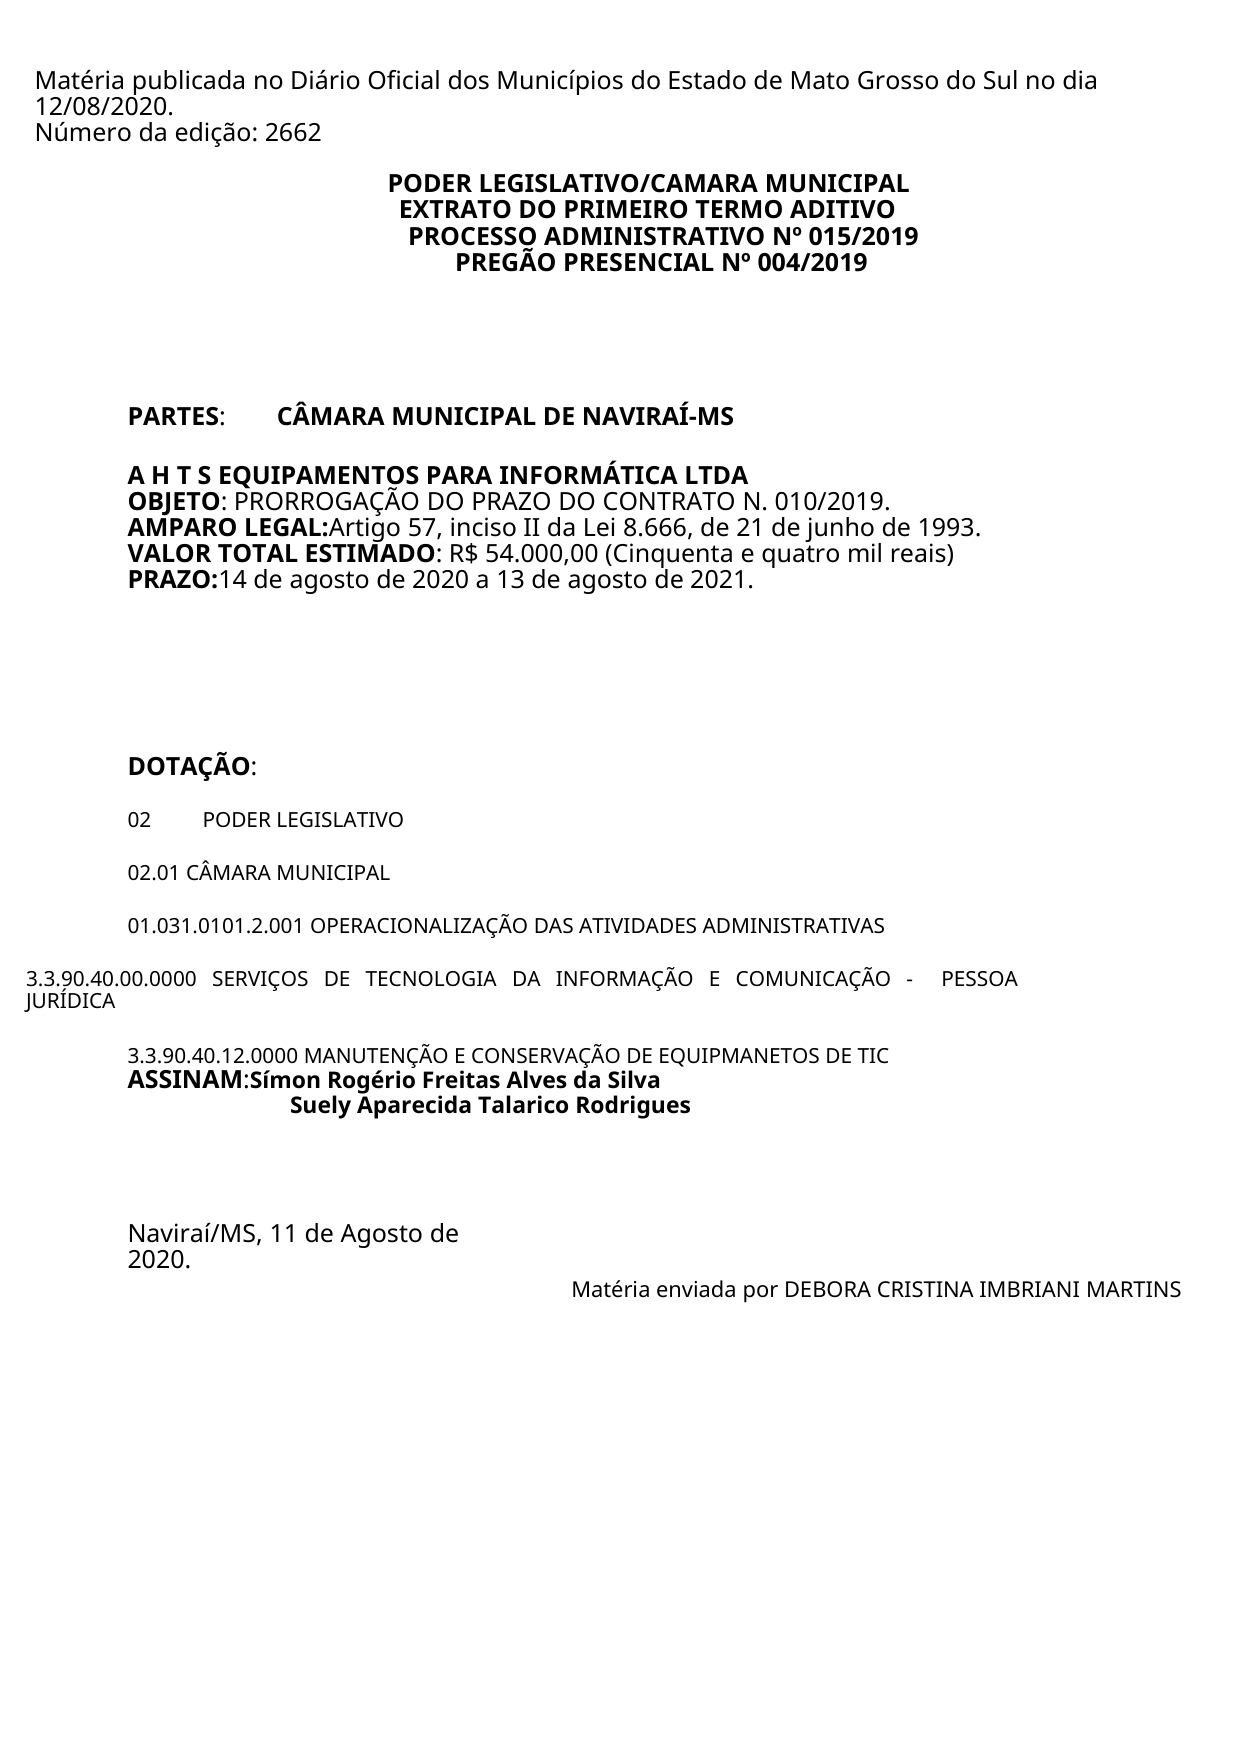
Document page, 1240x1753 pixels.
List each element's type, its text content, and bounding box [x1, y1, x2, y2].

text PODER LEGISLATIVO/CAMARA MUNICIPAL [387, 172, 993, 198]
text 02 [127, 810, 166, 832]
text VALOR TOTAL ESTIMADO: R$ 54.000,00 (Cinquenta e quatro mil reais) [127, 541, 1019, 567]
text JURÍDICA [26, 991, 1231, 1013]
text 02.01 CÂMARA MUNICIPAL [127, 863, 426, 885]
text PRAZO:14 de agosto de 2020 a 13 de agosto de 2021. [127, 567, 1019, 593]
text OBJETO: PRORROGAÇÃO DO PRAZO DO CONTRATO N. 010/2019. [127, 489, 1019, 515]
text PODER LEGISLATIVO [202, 810, 429, 832]
text DOTAÇÃO: [127, 754, 282, 780]
text PARTES: [127, 405, 253, 431]
text Matéria publicada no Diário Oficial dos Municípios do Estado de Mato Grosso do Sul no dia 12/08/2020. [34, 68, 1231, 121]
text 01.031.0101.2.001 OPERACIONALIZAÇÃO DAS ATIVIDADES ADMINISTRATIVAS [127, 916, 1058, 938]
text Número da edição: 2662 [34, 121, 1231, 147]
text 3.3.90.40.00.0000 SERVIÇOS DE TECNOLOGIA DA INFORMAÇÃO E COMUNICAÇÃO - PESSOA [26, 969, 1231, 991]
text Naviraí/MS, 11 de Agosto de 2020. [127, 1221, 519, 1273]
text Suely Aparecida Talarico Rodrigues [290, 1094, 1044, 1118]
text 3.3.90.40.12.0000 MANUTENÇÃO E CONSERVAÇÃO DE EQUIPMANETOS DE TIC [127, 1046, 1044, 1068]
text AMPARO LEGAL:Artigo 57, inciso II da Lei 8.666, de 21 de junho de 1993. [127, 515, 1019, 541]
text Matéria enviada por DEBORA CRISTINA IMBRIANI MARTINS [571, 1279, 1231, 1302]
text EXTRATO DO PRIMEIRO TERMO ADITIVO [398, 198, 993, 224]
text PREGÃO PRESENCIAL Nº 004/2019 [455, 250, 993, 276]
text A H T S EQUIPAMENTOS PARA INFORMÁTICA LTDA [127, 463, 1019, 489]
text ASSINAM:Símon Rogério Freitas Alves da Silva [127, 1068, 1044, 1094]
text PROCESSO ADMINISTRATIVO Nº 015/2019 [408, 224, 993, 250]
text CÂMARA MUNICIPAL DE NAVIRAÍ-MS [277, 405, 799, 431]
